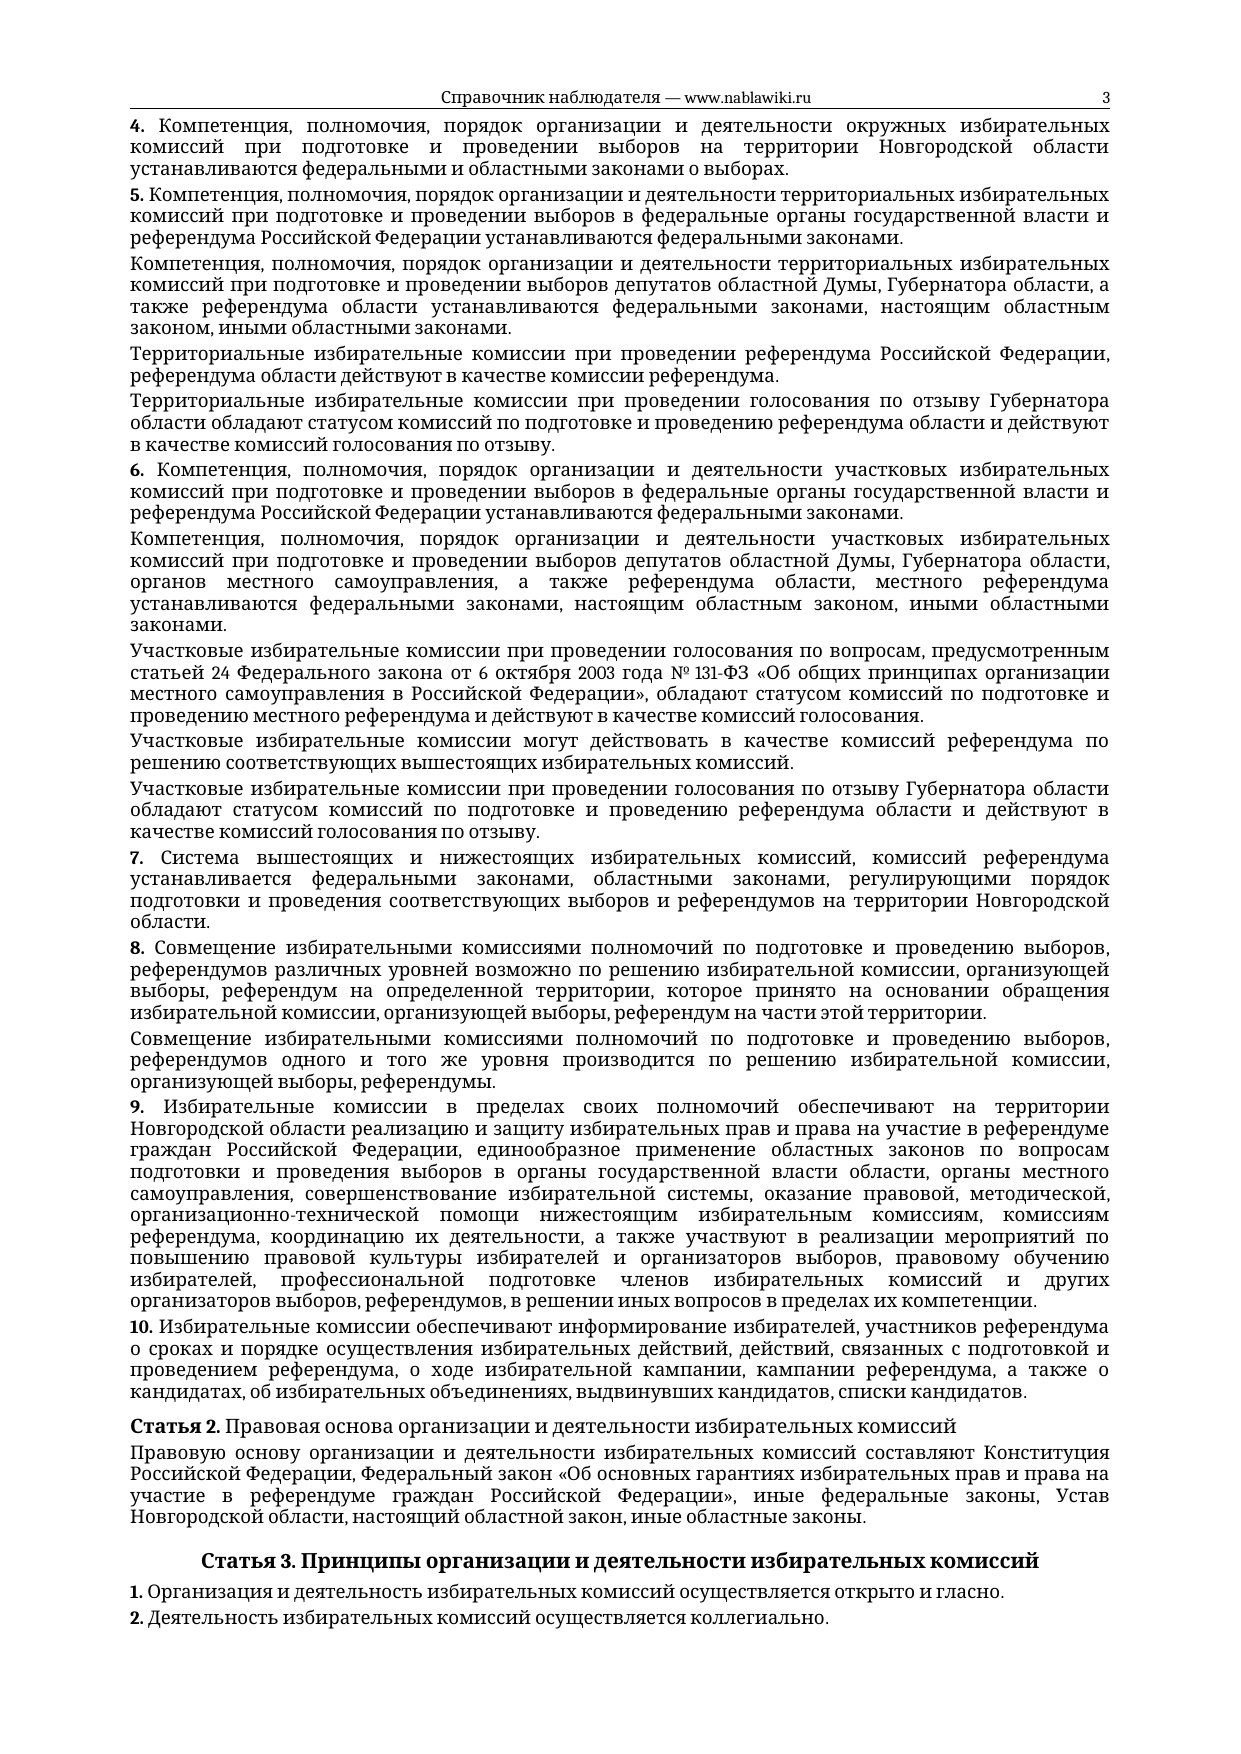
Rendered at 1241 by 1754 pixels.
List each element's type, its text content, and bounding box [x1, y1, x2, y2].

text Правовую основу организации и деятельности избирательных комиссий составляют Конституция Российской Федерации, Федеральный закон «Об основных гарантиях избирательных прав и права на участие в референдуме граждан Российской Федерации», иные федеральные законы, Устав Новгородской области, настоящий областной закон, иные областные законы. [130, 1442, 1110, 1528]
text 7. Система вышестоящих и нижестоящих избирательных комиссий, комиссий референдума устанавливается федеральными законами, областными законами, регулирующими порядок подготовки и проведения соответствующих выборов и референдумов на территории Новгородской области. [130, 847, 1110, 933]
text 5. Компетенция, полномочия, порядок организации и деятельности территориальных избирательных комиссий при подготовке и проведении выборов в федеральные органы государственной власти и референдума Российской Федерации устанавливаются федеральными законами. [130, 184, 1110, 249]
text 9. Избирательные комиссии в пределах своих полномочий обеспечивают на территории Новгородской области реализацию и защиту избирательных прав и права на участие в референдуме граждан Российской Федерации, единообразное применение областных законов по вопросам подготовки и проведения выборов в органы государственной власти области, органы местного самоуправления, совершенствование избирательной системы, оказание правовой, методической, организационно-технической помощи нижестоящим избирательным комиссиям, комиссиям референдума, координацию их деятельности, а также участвуют в реализации мероприятий по повышению правовой культуры избирателей и организаторов выборов, правовому обучению избирателей, профессиональной подготовке членов избирательных комиссий и других организаторов выборов, референдумов, в решении иных вопросов в пределах их компетенции. [130, 1097, 1110, 1312]
text 4. Компетенция, полномочия, порядок организации и деятельности окружных избирательных комиссий при подготовке и проведении выборов на территории Новгородской области устанавливаются федеральными и областными законами о выборах. [130, 116, 1110, 180]
text 8. Совмещение избирательными комиссиями полномочий по подготовке и проведению выборов, референдумов различных уровней возможно по решению избирательной комиссии, организующей выборы, референдум на определенной территории, которое принято на основании обращения избирательной комиссии, организующей выборы, референдум на части этой территории. [130, 938, 1110, 1024]
subtitle Статья 2. Правовая основа организации и деятельности избирательных комиссий [130, 1415, 1110, 1438]
text 10. Избирательные комиссии обеспечивают информирование избирателей, участников референдума о сроках и порядке осуществления избирательных действий, действий, связанных с подготовкой и проведением референдума, о ходе избирательной кампании, кампании референдума, а также о кандидатах, об избирательных объединениях, выдвинувших кандидатов, списки кандидатов. [130, 1317, 1110, 1403]
text 2. Деятельность избирательных комиссий осуществляется коллегиально. [130, 1607, 1110, 1629]
text Территориальные избирательные комиссии при проведении референдума Российской Федерации, референдума области действуют в качестве комиссии референдума. [130, 344, 1110, 387]
text 1. Организация и деятельность избирательных комиссий осуществляется открыто и гласно. [130, 1581, 1110, 1603]
text 6. Компетенция, полномочия, порядок организации и деятельности участковых избирательных комиссий при подготовке и проведении выборов в федеральные органы государственной власти и референдума Российской Федерации устанавливаются федеральными законами. [130, 460, 1110, 524]
text Территориальные избирательные комиссии при проведении голосования по отзыву Губернатора области обладают статусом комиссий по подготовке и проведению референдума области и действуют в качестве комиссий голосования по отзыву. [130, 391, 1110, 456]
text Участковые избирательные комиссии могут действовать в качестве комиссий референдума по решению соответствующих вышестоящих избирательных комиссий. [130, 731, 1110, 774]
subtitle Статья 3. Принципы организации и деятельности избирательных комиссий [130, 1549, 1110, 1573]
text Компетенция, полномочия, порядок организации и деятельности территориальных избирательных комиссий при подготовке и проведении выборов депутатов областной Думы, Губернатора области, а также референдума области устанавливаются федеральными законами, настоящим областным законом, иными областными законами. [130, 253, 1110, 339]
text Компетенция, полномочия, порядок организации и деятельности участковых избирательных комиссий при подготовке и проведении выборов депутатов областной Думы, Губернатора области, органов местного самоуправления, а также референдума области, местного референдума устанавливаются федеральными законами, настоящим областным законом, иными областными законами. [130, 529, 1110, 636]
text Участковые избирательные комиссии при проведении голосования по вопросам, предусмотренным статьей 24 Федерального закона от 6 октября 2003 года № 131-ФЗ «Об общих принципах организации местного самоуправления в Российской Федерации», обладают статусом комиссий по подготовке и проведению местного референдума и действуют в качестве комиссий голосования. [130, 641, 1110, 727]
text Совмещение избирательными комиссиями полномочий по подготовке и проведению выборов, референдумов одного и того же уровня производится по решению избирательной комиссии, организующей выборы, референдумы. [130, 1028, 1110, 1093]
text Участковые избирательные комиссии при проведении голосования по отзыву Губернатора области обладают статусом комиссий по подготовке и проведению референдума области и действуют в качестве комиссий голосования по отзыву. [130, 778, 1110, 843]
